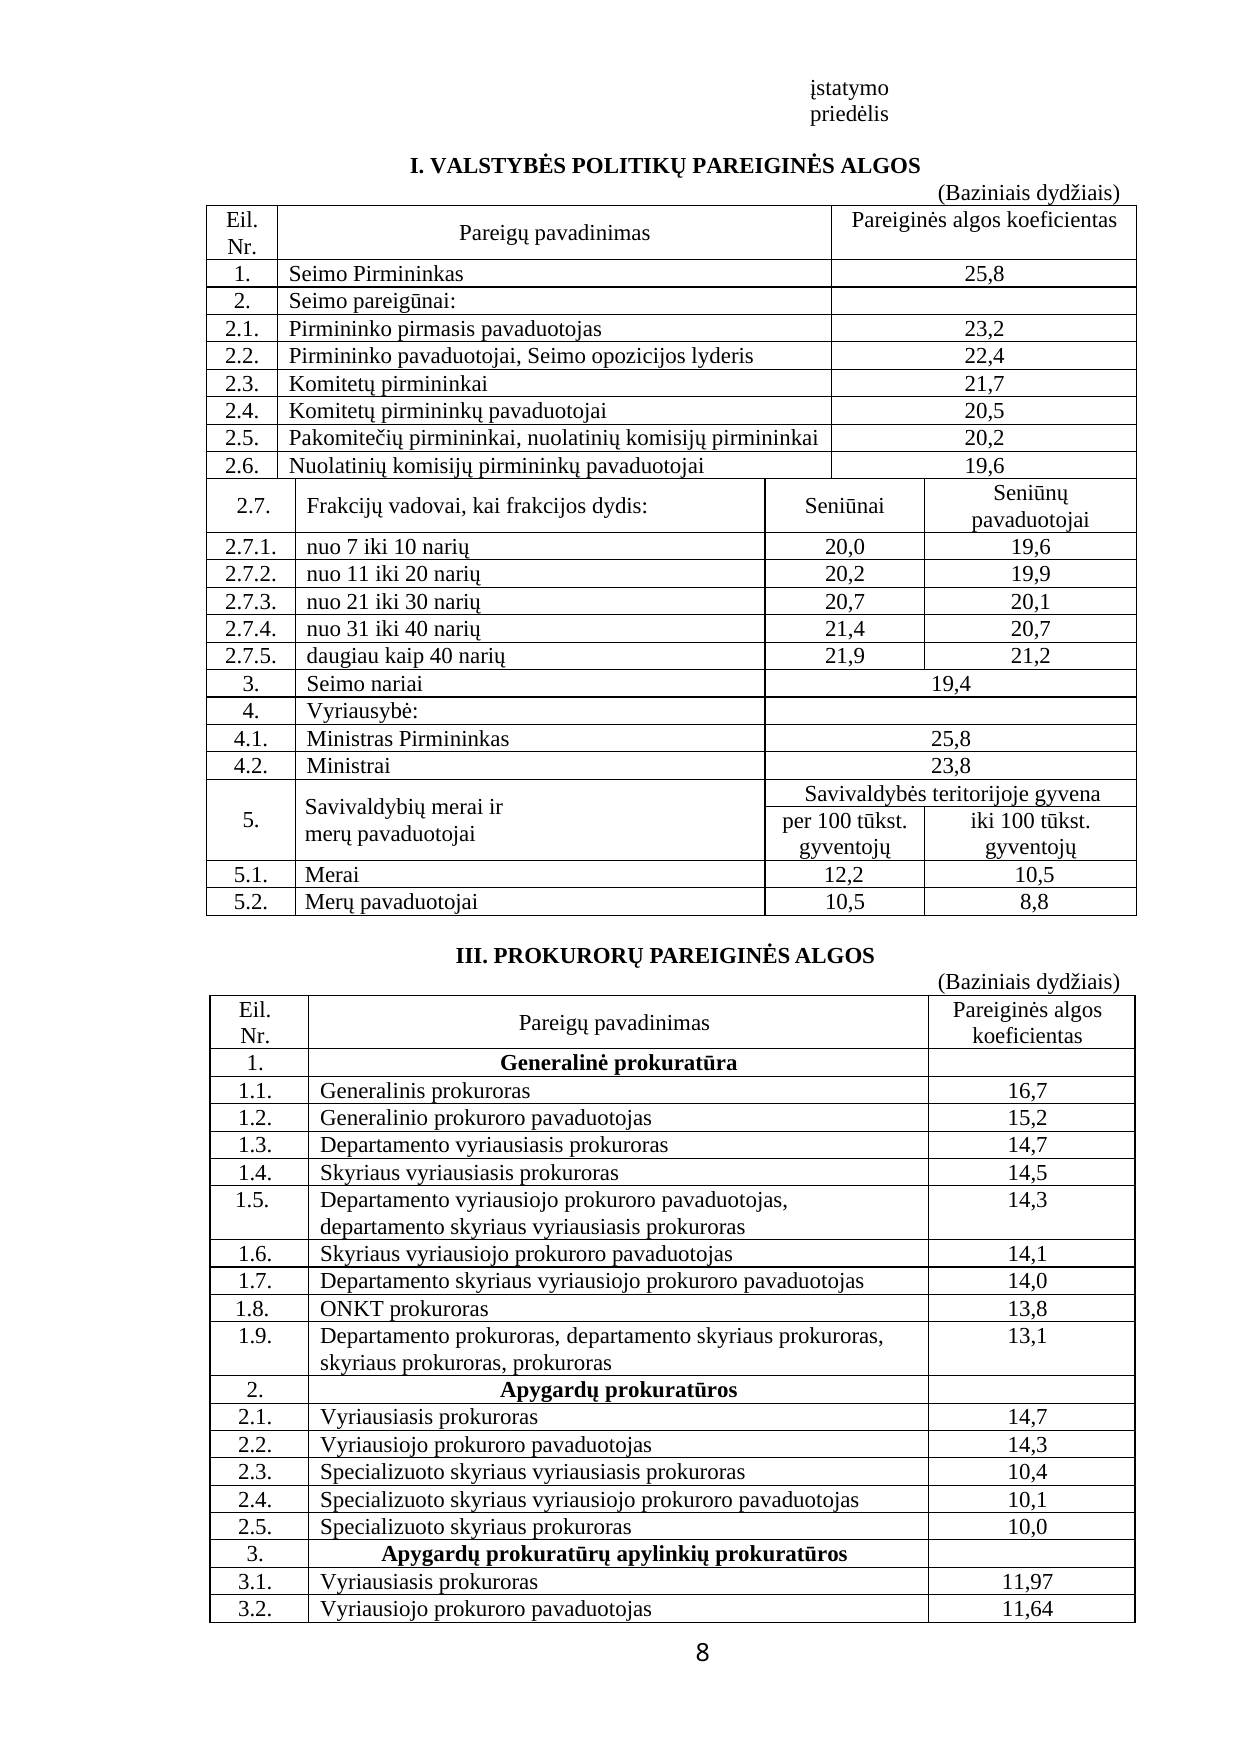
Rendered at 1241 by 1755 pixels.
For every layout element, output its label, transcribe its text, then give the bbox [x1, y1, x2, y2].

table_cell Ministrai [296, 752, 764, 778]
table_cell 5. [207, 780, 295, 860]
table_cell 14,7 [929, 1404, 1134, 1430]
table_cell 1.4. [211, 1159, 308, 1185]
table_cell Pirmininko pavaduotojai, Seimo opozicijos lyderis [278, 342, 831, 369]
table_cell [929, 1540, 1134, 1567]
table_cell 1.8. [211, 1295, 308, 1321]
table_cell Savivaldybės teritorijoje gyvena [766, 780, 1136, 806]
table_cell Seniūnų pavaduotojai [925, 479, 1136, 532]
text III. Prokurorų pareiginės algos [210, 942, 1120, 968]
table_cell 20,2 [832, 425, 1136, 451]
table_cell 10,0 [929, 1513, 1134, 1539]
table_cell 1.9. [211, 1322, 308, 1375]
table_cell Vyriausiojo prokuroro pavaduotojas [309, 1595, 928, 1622]
table_cell nuo 31 iki 40 narių [296, 615, 764, 642]
table_cell Specializuoto skyriaus vyriausiojo prokuroro pavaduotojas [309, 1486, 928, 1512]
table_cell 19,4 [766, 670, 1136, 696]
table_cell 21,4 [766, 615, 924, 642]
table_cell 19,9 [925, 560, 1136, 587]
table_cell 13,8 [929, 1295, 1134, 1321]
table_cell Merai [296, 861, 764, 887]
table_header Pareigų pavadinimas [309, 996, 928, 1048]
table_cell 12,2 [766, 861, 924, 887]
table_cell Nuolatinių komisijų pirmininkų pavaduotojai [278, 452, 831, 478]
table_header Pareigų pavadinimas [278, 206, 831, 259]
table_cell Skyriaus vyriausiojo prokuroro pavaduotojas [309, 1240, 928, 1266]
table_cell 8,8 [925, 888, 1136, 914]
table_cell 14,3 [929, 1431, 1134, 1457]
table_cell 14,5 [929, 1159, 1134, 1185]
table_cell Pirmininko pirmasis pavaduotojas [278, 315, 831, 341]
table_cell Departamento prokuroras, departamento skyriaus prokuroras, skyriaus prokuroras, prokuroras [309, 1322, 928, 1375]
table_cell 20,1 [925, 588, 1136, 614]
table_cell 11,64 [929, 1595, 1134, 1622]
table_cell 2.3. [211, 1458, 308, 1484]
table_cell Pakomitečių pirmininkai, nuolatinių komisijų pirmininkai [278, 425, 831, 451]
table_cell Vyriausybė: [296, 698, 764, 724]
table_cell 11,97 [929, 1568, 1134, 1594]
table_cell 3. [207, 670, 295, 696]
table_cell daugiau kaip 40 narių [296, 643, 764, 669]
table_cell Seimo Pirmininkas [278, 260, 831, 286]
table_cell 4.2. [207, 752, 295, 778]
table_cell 20,2 [766, 560, 924, 587]
table_cell 5.2. [207, 888, 295, 914]
table_cell Vyriausiasis prokuroras [309, 1568, 928, 1594]
table_cell 14,7 [929, 1132, 1134, 1158]
text įstatymo [210, 73, 1120, 100]
table_cell [929, 1376, 1134, 1402]
table_cell 20,0 [766, 533, 924, 559]
table_cell 1.6. [211, 1240, 308, 1266]
table_cell 2.2. [207, 342, 277, 369]
table_cell 2.4. [207, 397, 277, 423]
text (Baziniais dydžiais) [210, 179, 1120, 205]
table_cell nuo 21 iki 30 narių [296, 588, 764, 614]
table_cell iki 100 tūkst. gyventojų [925, 807, 1136, 860]
table_cell 2.7. [207, 479, 295, 532]
table_cell 16,7 [929, 1077, 1134, 1103]
table_header Pareiginės algos koeficientas [832, 206, 1136, 259]
table_cell Seimo pareigūnai: [278, 288, 831, 314]
table_cell 2.4. [211, 1486, 308, 1512]
table_cell [766, 698, 1136, 724]
table_cell Skyriaus vyriausiasis prokuroras [309, 1159, 928, 1185]
table_cell 14,1 [929, 1240, 1134, 1266]
table_cell 25,8 [766, 725, 1136, 751]
table_cell 3.1. [211, 1568, 308, 1594]
table_cell Departamento skyriaus vyriausiojo prokuroro pavaduotojas [309, 1268, 928, 1294]
table_cell 2.6. [207, 452, 277, 478]
table_cell Specializuoto skyriaus prokuroras [309, 1513, 928, 1539]
table_cell Frakcijų vadovai, kai frakcijos dydis: [296, 479, 764, 532]
table_cell 2.7.1. [207, 533, 295, 559]
table_cell 10,5 [766, 888, 924, 914]
table_cell ONKT prokuroras [309, 1295, 928, 1321]
table_cell 2.7.3. [207, 588, 295, 614]
table_cell 23,8 [766, 752, 1136, 778]
table_cell Departamento vyriausiojo prokuroro pavaduotojas, departamento skyriaus vyriausiasis prokuroras [309, 1186, 928, 1239]
table_cell Vyriausiasis prokuroras [309, 1404, 928, 1430]
table_cell Generalinio prokuroro pavaduotojas [309, 1104, 928, 1131]
table_cell 14,0 [929, 1268, 1134, 1294]
table_cell Departamento vyriausiasis prokuroras [309, 1132, 928, 1158]
table_cell 20,5 [832, 397, 1136, 423]
table_cell [832, 288, 1136, 314]
table_cell 4.1. [207, 725, 295, 751]
table_cell 19,6 [925, 533, 1136, 559]
table_cell 4. [207, 698, 295, 724]
table_cell 21,7 [832, 370, 1136, 396]
table_cell 2.7.5. [207, 643, 295, 669]
table_cell 5.1. [207, 861, 295, 887]
text (Baziniais dydžiais) [210, 968, 1120, 994]
table_cell 1. [207, 260, 277, 286]
table_cell Vyriausiojo prokuroro pavaduotojas [309, 1431, 928, 1457]
table_cell 3. [211, 1540, 308, 1567]
table_cell Ministras Pirmininkas [296, 725, 764, 751]
table_cell 23,2 [832, 315, 1136, 341]
table_cell per 100 tūkst. gyventojų [766, 807, 924, 860]
table_cell 1.2. [211, 1104, 308, 1131]
table_cell Apygardų prokuratūrų apylinkių prokuratūros [309, 1540, 928, 1567]
table_cell 10,5 [925, 861, 1136, 887]
table_cell Komitetų pirmininkų pavaduotojai [278, 397, 831, 423]
text I. VALSTYBĖS POLITIKŲ PAREIGINĖS ALGOS [210, 153, 1120, 179]
table_cell 10,1 [929, 1486, 1134, 1512]
table_cell 14,3 [929, 1186, 1134, 1239]
table_cell 2.7.2. [207, 560, 295, 587]
table_cell nuo 7 iki 10 narių [296, 533, 764, 559]
table_cell 19,6 [832, 452, 1136, 478]
table_cell 2.7.4. [207, 615, 295, 642]
table_cell Komitetų pirmininkai [278, 370, 831, 396]
table_cell 2. [211, 1376, 308, 1402]
table_cell Apygardų prokuratūros [309, 1376, 928, 1402]
table_cell 1.3. [211, 1132, 308, 1158]
table_cell 2.2. [211, 1431, 308, 1457]
table_cell Seniūnai [766, 479, 924, 532]
table_cell 2.5. [211, 1513, 308, 1539]
table_cell Savivaldybių merai ir merų pavaduotojai [296, 780, 764, 860]
table_cell 20,7 [925, 615, 1136, 642]
table_cell Generalinis prokuroras [309, 1077, 928, 1103]
table_cell 1.5. [211, 1186, 308, 1239]
table_cell Merų pavaduotojai [296, 888, 764, 914]
table_cell 2. [207, 288, 277, 314]
table_cell 2.1. [207, 315, 277, 341]
table_cell 2.5. [207, 425, 277, 451]
table_cell 21,2 [925, 643, 1136, 669]
table_cell Seimo nariai [296, 670, 764, 696]
table_cell 2.1. [211, 1404, 308, 1430]
table_cell 15,2 [929, 1104, 1134, 1131]
table_cell Generalinė prokuratūra [309, 1049, 928, 1076]
table_cell 1. [211, 1049, 308, 1076]
table_header Eil. Nr. [211, 996, 308, 1048]
text priedėlis [210, 100, 1120, 126]
table_cell 1.1. [211, 1077, 308, 1103]
table_cell 25,8 [832, 260, 1136, 286]
table_cell 2.3. [207, 370, 277, 396]
table_cell 22,4 [832, 342, 1136, 369]
table_cell 3.2. [211, 1595, 308, 1622]
table_cell 21,9 [766, 643, 924, 669]
table_cell nuo 11 iki 20 narių [296, 560, 764, 587]
table_header Pareiginės algos koeficientas [929, 996, 1134, 1048]
table_cell 10,4 [929, 1458, 1134, 1484]
table_cell [929, 1049, 1134, 1076]
table_cell 20,7 [766, 588, 924, 614]
table_cell 1.7. [211, 1268, 308, 1294]
table_header Eil. Nr. [207, 206, 277, 259]
table_cell 13,1 [929, 1322, 1134, 1375]
table_cell Specializuoto skyriaus vyriausiasis prokuroras [309, 1458, 928, 1484]
